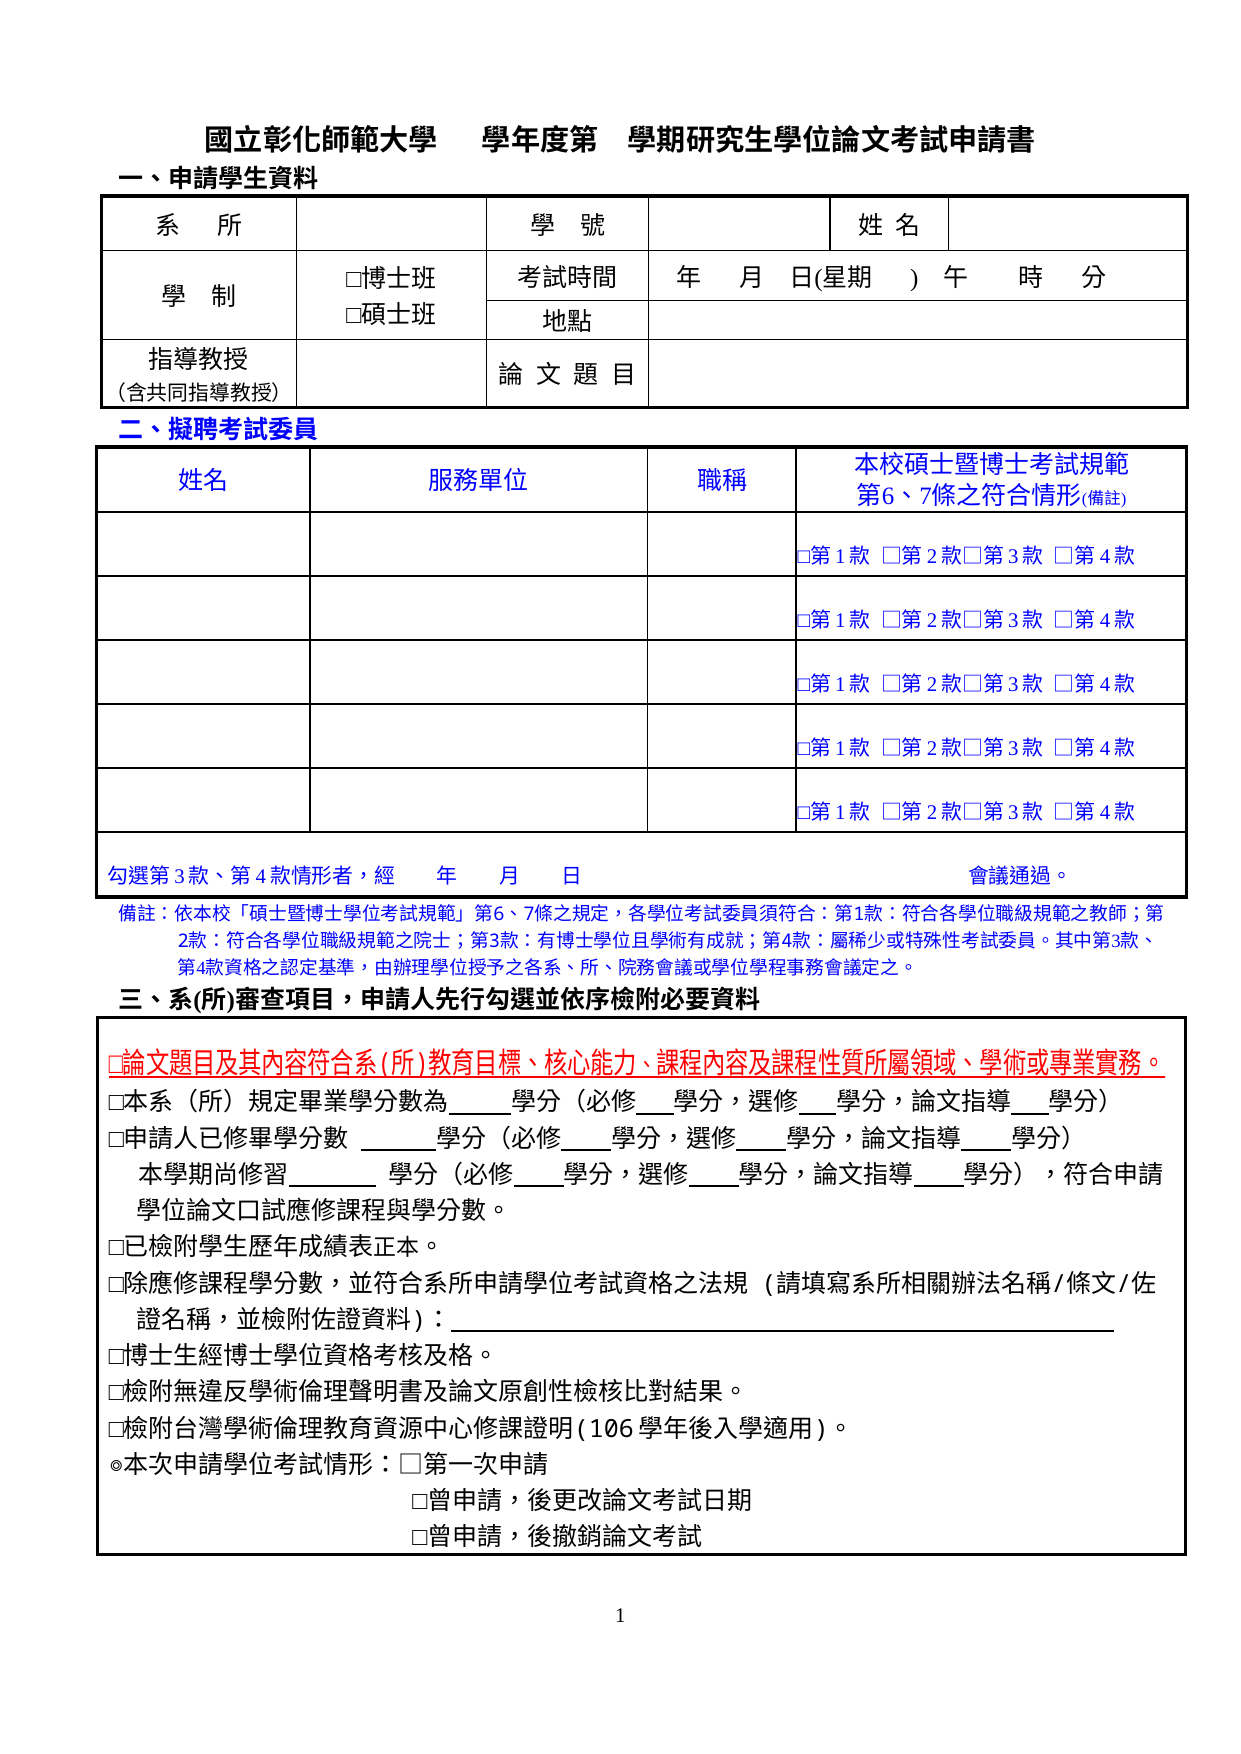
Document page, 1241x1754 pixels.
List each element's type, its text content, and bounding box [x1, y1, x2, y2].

text 備註：依本校「碩士暨博士學位考試規範」第6、7條之規定，各學位考試委員須符合：第1款：符合各學位職級規範之教師；第2款：符合各學位職級規範之院士；第3款：有博士學位且學術有成就；第4款：屬稀少或特殊性考試委員。其中第3款、第4款資格之認定基準，由辦理學位授予之各系、所、院務會議或學位學程事務會議定之。 [118, 899, 1166, 980]
table_cell [297, 340, 486, 406]
table_cell [311, 641, 647, 703]
table_cell [648, 705, 795, 767]
text 二、擬聘考試委員 [118, 409, 1122, 445]
table_cell □第1款 □第2款□第3款 □第4款 [797, 577, 1185, 639]
table_cell [648, 577, 795, 639]
table_cell [98, 641, 309, 703]
table_cell □第1款 □第2款□第3款 □第4款 [797, 641, 1185, 703]
table_cell □第1款 □第2款□第3款 □第4款 [797, 513, 1185, 575]
table_header 姓 名 [831, 198, 948, 250]
table_header [949, 198, 1186, 250]
table_cell [98, 513, 309, 575]
table_cell [98, 705, 309, 767]
table_cell [311, 513, 647, 575]
table_header 本校碩士暨博士考試規範 第6、7條之符合情形(備註) [797, 449, 1185, 511]
table_cell [311, 769, 647, 831]
table_header 職稱 [648, 449, 795, 511]
table_cell 地點 [487, 301, 648, 338]
table_cell [649, 301, 1186, 338]
table_header 服務單位 [311, 449, 647, 511]
table_cell [98, 769, 309, 831]
text 三、系(所)審查項目，申請人先行勾選並依序檢附必要資料 [118, 980, 1122, 1016]
table_cell [648, 513, 795, 575]
table_cell [311, 577, 647, 639]
table_header □論文題目及其內容符合系(所)教育目標、核心能力、課程內容及課程性質所屬領域、學術或專業實務。 □本系（所）規定畢業學分數為 學分（必修 學分，選修 學分，論文指導 學分） □申請人已修畢學分數 學分（必修 學分，選修 學分，論文指導 學分） 本學期尚修習 學分（必修 學分，選修 學分，論文指導 學分），符合申請學位論文口試應修課程與學分數。 □已檢附學生歷年成績表正本。 □除應修課程學分數，並符合系所申請學位考試資格之法規 (請填寫系所相關辦法名稱/條文/佐證名稱，並檢附佐證資料)： □博士生經博士學位資格考核及格。 □檢附無違反學術倫理聲明書及論文原創性檢核比對結果。 □檢附台灣學術倫理教育資源中心修課證明(106學年後入學適用)。 ◎本次申請學位考試情形：□第一次申請 □曾申請，後更改論文考試日期 □曾申請，後撤銷論文考試 [99, 1019, 1184, 1553]
table_cell 學 制 [103, 251, 296, 338]
table_header 學 號 [487, 198, 648, 250]
table_cell 勾選第3款、第4款情形者，經 年 月 日 會議通過。 [98, 833, 1185, 895]
table_header 系 所 [103, 198, 296, 250]
table_cell □第1款 □第2款□第3款 □第4款 [797, 769, 1185, 831]
table_cell 考試時間 [487, 251, 648, 300]
table_cell 論 文 題 目 [487, 340, 648, 406]
text 國立彰化師範大學 學年度第 學期研究生學位論文考試申請書 [118, 96, 1122, 158]
table_cell □第1款 □第2款□第3款 □第4款 [797, 705, 1185, 767]
table_cell 年 月 日(星期 ) 午 時 分 [649, 251, 1186, 300]
table_header [297, 198, 486, 250]
table_cell [311, 705, 647, 767]
table_cell [98, 577, 309, 639]
table_header [649, 198, 829, 250]
table_cell [648, 769, 795, 831]
table_cell [649, 340, 1186, 406]
table_cell □博士班 □碩士班 [297, 251, 486, 338]
table_cell [648, 641, 795, 703]
table_header 姓名 [98, 449, 309, 511]
table_cell 指導教授 （含共同指導教授） [103, 340, 296, 406]
text 一、申請學生資料 [118, 158, 1122, 194]
